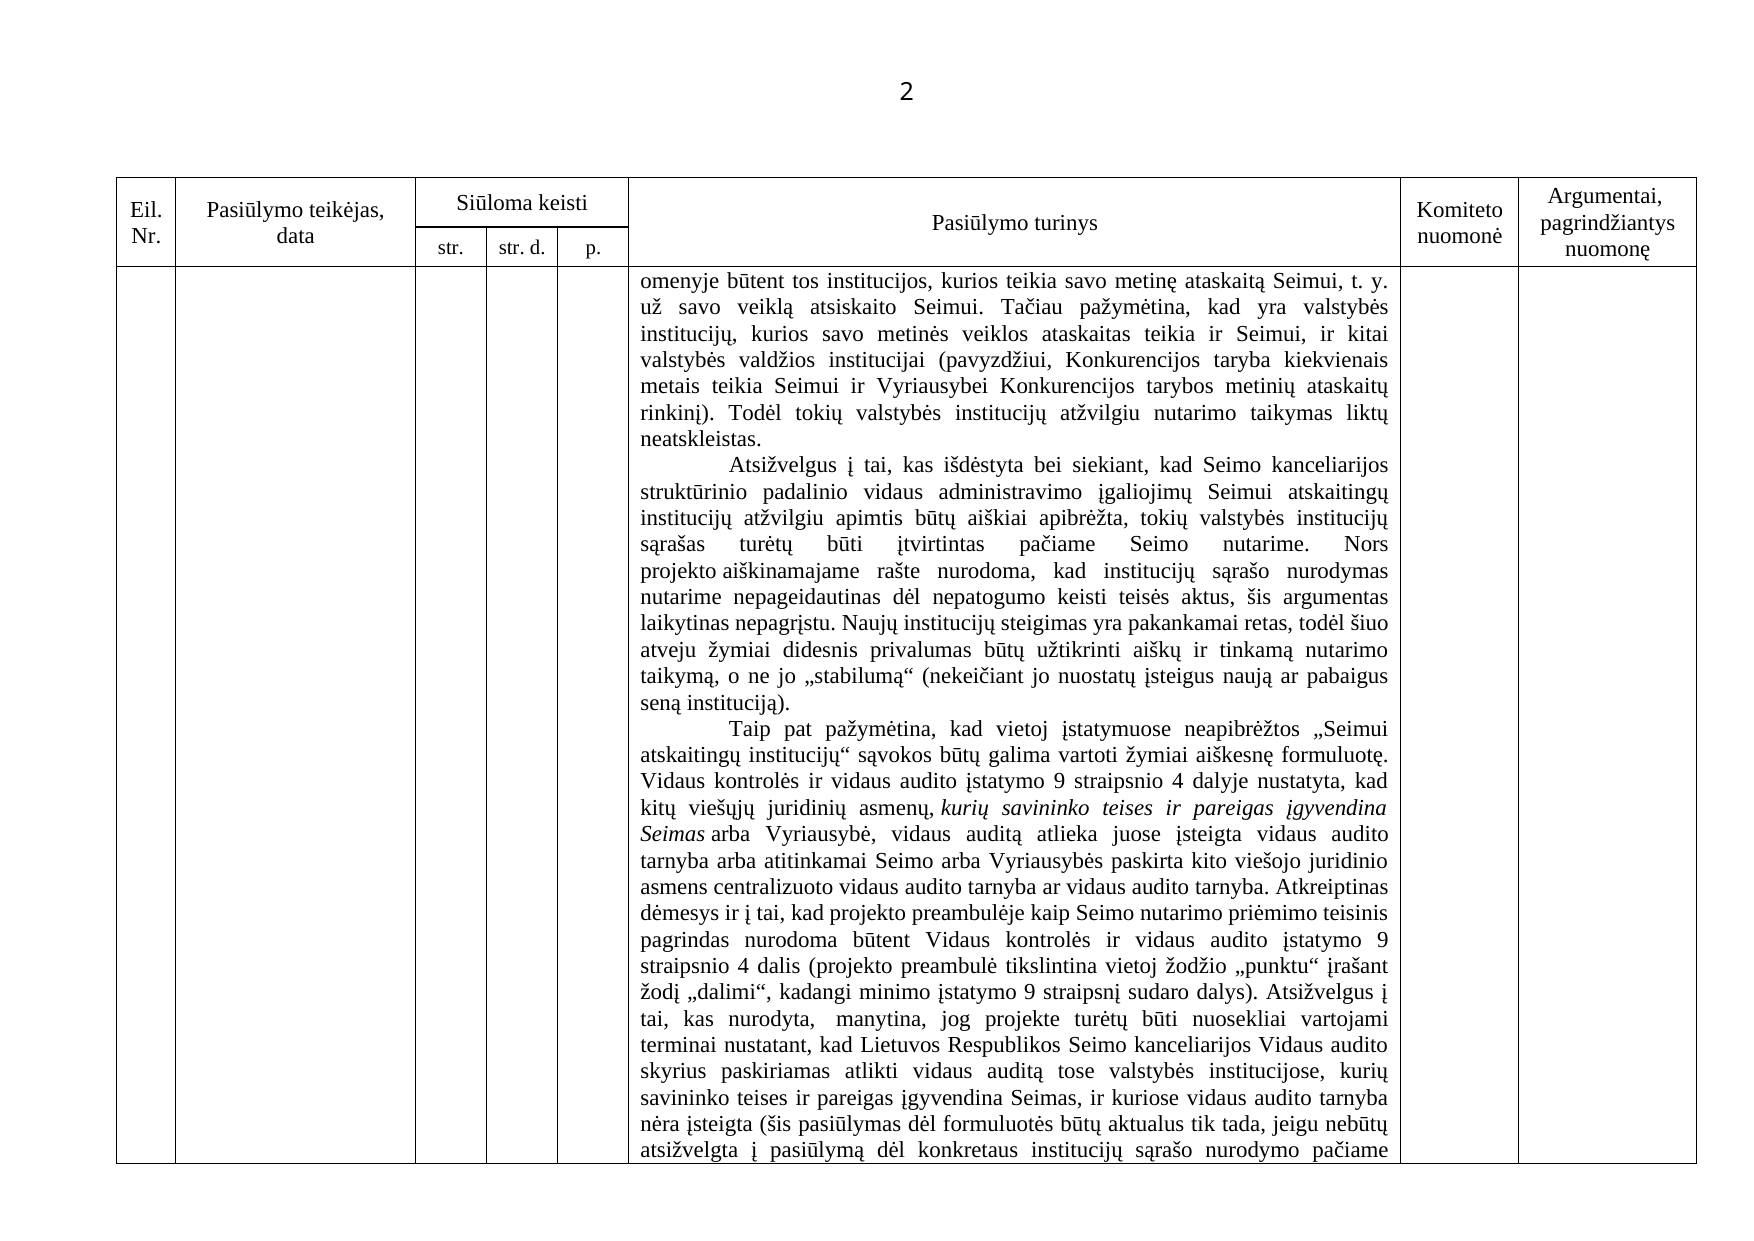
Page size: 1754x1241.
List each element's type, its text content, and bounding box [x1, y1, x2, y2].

table_header Pasiūlymo turinys [629, 178, 1400, 266]
table_cell [487, 267, 557, 1163]
table_header Argumentai, pagrindžiantys nuomonę [1519, 178, 1696, 266]
table_cell [176, 267, 415, 1163]
table_cell [416, 267, 486, 1163]
table_cell [1519, 267, 1696, 1163]
table_header Siūloma keisti [416, 178, 628, 226]
table_cell [1401, 267, 1518, 1163]
table_cell [117, 267, 175, 1163]
table_cell [558, 267, 628, 1163]
table_cell str. d. [487, 228, 557, 266]
table_cell p. [558, 228, 628, 266]
table_header Komiteto nuomonė [1401, 178, 1518, 266]
table_header Pasiūlymo teikėjas, data [176, 178, 415, 266]
table_cell str. [416, 228, 486, 266]
table_cell omenyje būtent tos institucijos, kurios teikia savo metinę ataskaitą Seimui, t. y. už savo veiklą atsiskaito Seimui. Tačiau pažymėtina, kad yra valstybės institucijų, kurios savo metinės veiklos ataskaitas teikia ir Seimui, ir kitai valstybės valdžios institucijai (pavyzdžiui, Konkurencijos taryba kiekvienais metais teikia Seimui ir Vyriausybei Konkurencijos tarybos metinių ataskaitų rinkinį). Todėl tokių valstybės institucijų atžvilgiu nutarimo taikymas liktų neatskleistas. Atsižvelgus į tai, kas išdėstyta bei siekiant, kad Seimo kanceliarijos struktūrinio padalinio vidaus administravimo įgaliojimų Seimui atskaitingų institucijų atžvilgiu apimtis būtų aiškiai apibrėžta, tokių valstybės institucijų sąrašas turėtų būti įtvirtintas pačiame Seimo nutarime. Nors projekto aiškinamajame rašte nurodoma, kad institucijų sąrašo nurodymas nutarime nepageidautinas dėl nepatogumo keisti teisės aktus, šis argumentas laikytinas nepagrįstu. Naujų institucijų steigimas yra pakankamai retas, todėl šiuo atveju žymiai didesnis privalumas būtų užtikrinti aiškų ir tinkamą nutarimo taikymą, o ne jo „stabilumą“ (nekeičiant jo nuostatų įsteigus naują ar pabaigus seną instituciją). Taip pat pažymėtina, kad vietoj įstatymuose neapibrėžtos „Seimui atskaitingų institucijų“ sąvokos būtų galima vartoti žymiai aiškesnę formuluotę. Vidaus kontrolės ir vidaus audito įstatymo 9 straipsnio 4 dalyje nustatyta, kad kitų viešųjų juridinių asmenų, kurių savininko teises ir pareigas įgyvendina Seimas arba Vyriausybė, vidaus auditą atlieka juose įsteigta vidaus audito tarnyba arba atitinkamai Seimo arba Vyriausybės paskirta kito viešojo juridinio asmens centralizuoto vidaus audito tarnyba ar vidaus audito tarnyba. Atkreiptinas dėmesys ir į tai, kad projekto preambulėje kaip Seimo nutarimo priėmimo teisinis pagrindas nurodoma būtent Vidaus kontrolės ir vidaus audito įstatymo 9 straipsnio 4 dalis (projekto preambulė tikslintina vietoj žodžio „punktu“ įrašant žodį „dalimi“, kadangi minimo įstatymo 9 straipsnį sudaro dalys). Atsižvelgus į tai, kas nurodyta, manytina, jog projekte turėtų būti nuosekliai vartojami terminai nustatant, kad Lietuvos Respublikos Seimo kanceliarijos Vidaus audito skyrius paskiriamas atlikti vidaus auditą tose valstybės institucijose, kurių savininko teises ir pareigas įgyvendina Seimas, ir kuriose vidaus audito tarnyba nėra įsteigta (šis pasiūlymas dėl formuluotės būtų aktualus tik tada, jeigu nebūtų atsižvelgta į pasiūlymą dėl konkretaus institucijų sąrašo nurodymo pačiame [629, 267, 1400, 1163]
table_header Eil. Nr. [117, 178, 175, 266]
